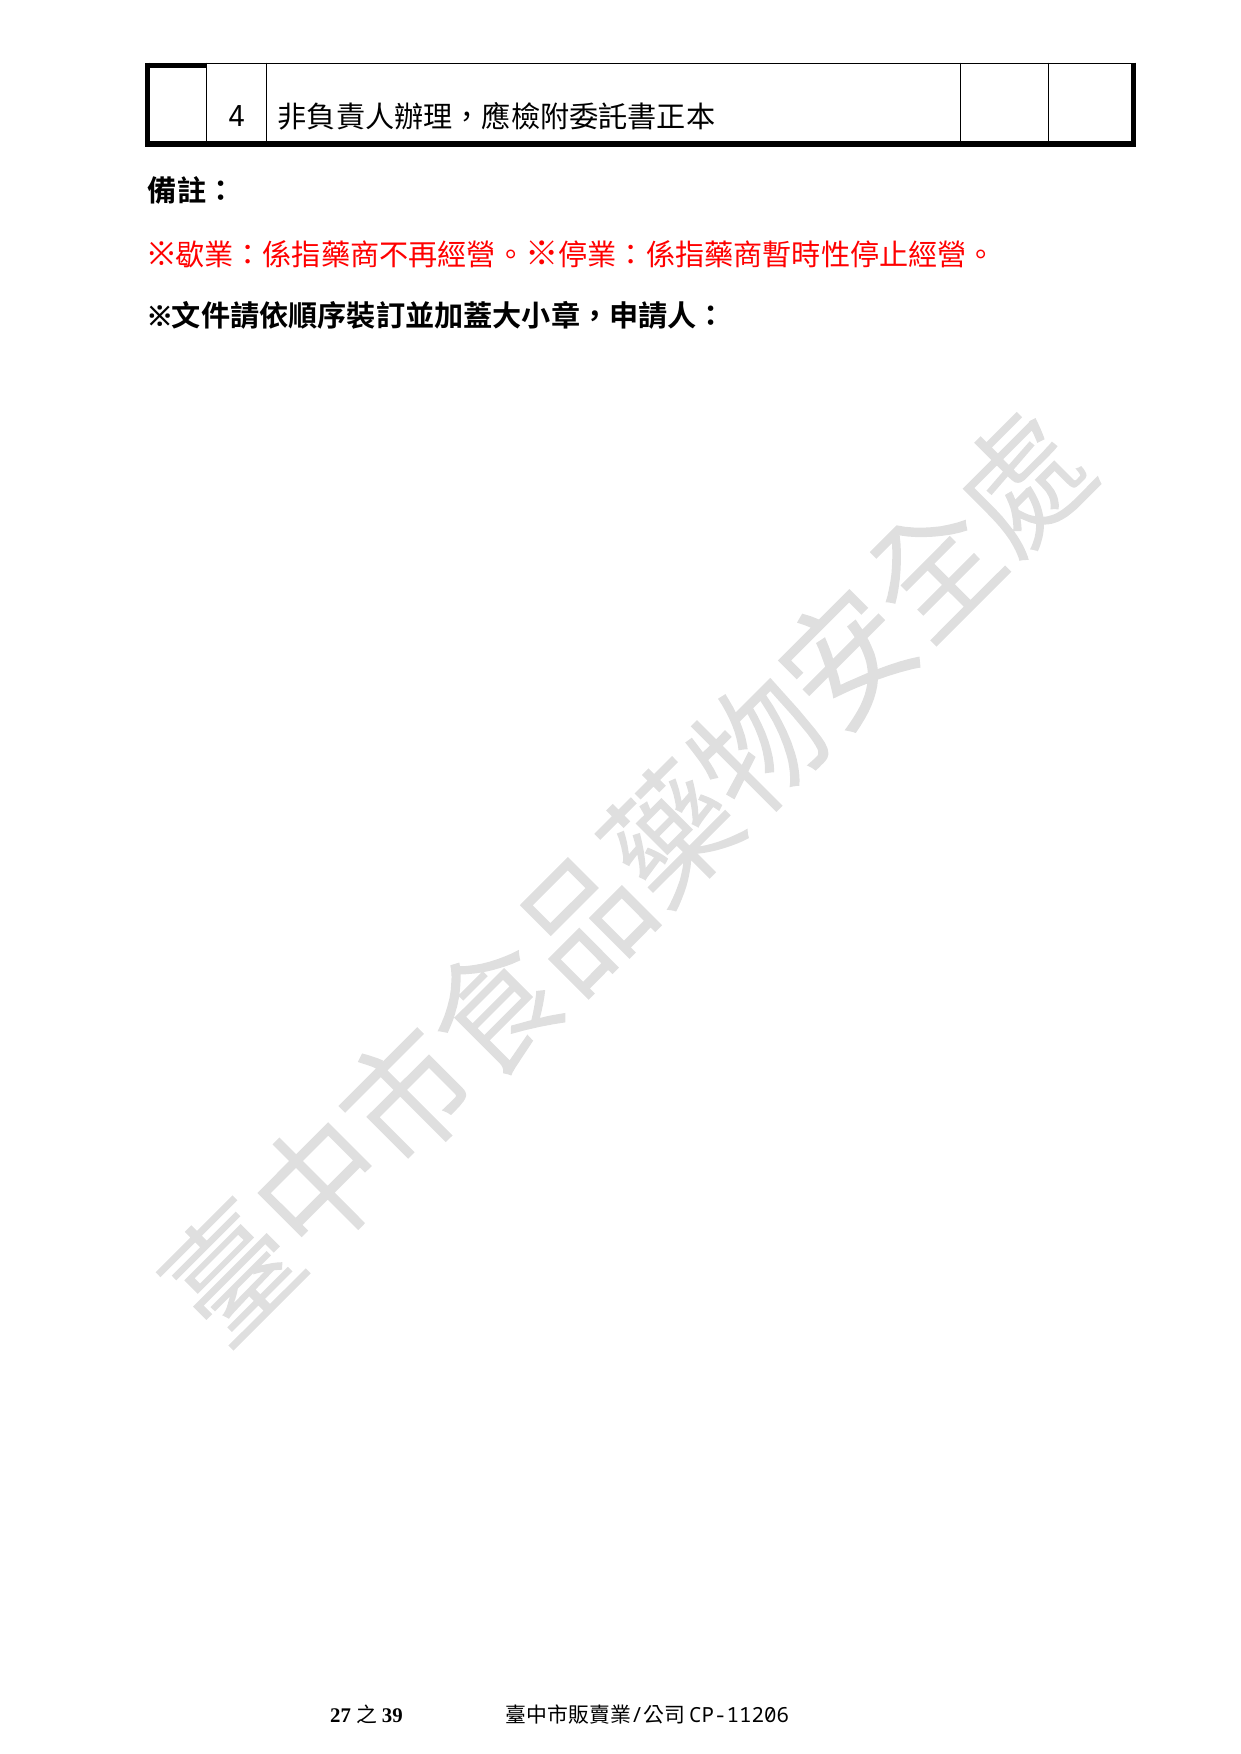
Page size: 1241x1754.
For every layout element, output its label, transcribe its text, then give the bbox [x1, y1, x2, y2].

table_cell [1049, 64, 1131, 141]
text 備註： [148, 147, 1107, 209]
table_cell 4 [207, 64, 266, 141]
table_cell 非負責人辦理，應檢附委託書正本 [267, 64, 960, 141]
text ※文件請依順序裝訂並加蓋大小章，申請人： [148, 272, 1107, 334]
table_cell [961, 64, 1048, 141]
table_cell [150, 68, 206, 141]
text ※歇業：係指藥商不再經營。※停業：係指藥商暫時性停止經營。 [148, 209, 1107, 272]
